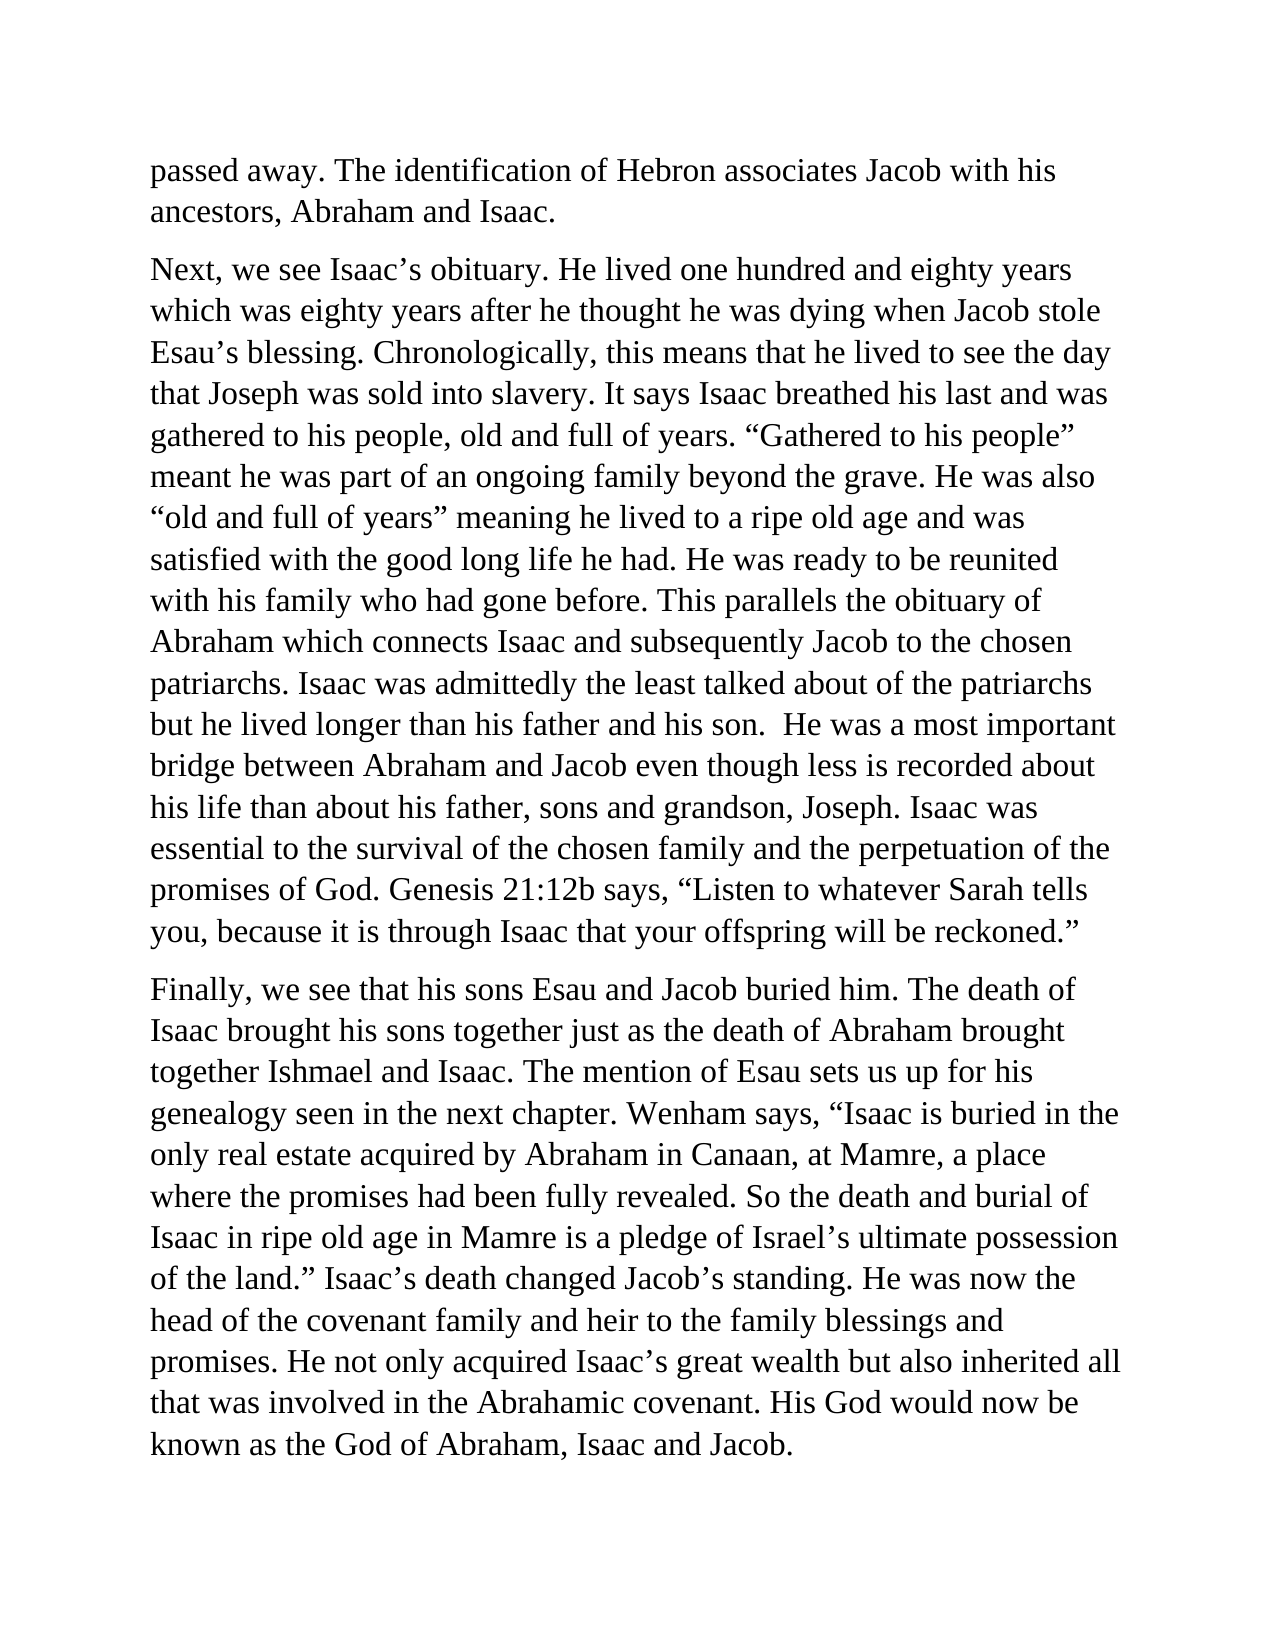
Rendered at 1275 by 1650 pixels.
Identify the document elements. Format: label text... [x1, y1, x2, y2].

text Next, we see Isaac’s obituary. He lived one hundred and eighty years which was eighty years after he thought he was dying when Jacob stole Esau’s blessing. Chronologically, this means that he lived to see the day that Joseph was sold into slavery. It says Isaac breathed his last and was gathered to his people, old and full of years. “Gathered to his people” meant he was part of an ongoing family beyond the grave. He was also “old and full of years” meaning he lived to a ripe old age and was satisfied with the good long life he had. He was ready to be reunited with his family who had gone before. This parallels the obituary of Abraham which connects Isaac and subsequently Jacob to the chosen patriarchs. Isaac was admittedly the least talked about of the patriarchs but he lived longer than his father and his son. He was a most important bridge between Abraham and Jacob even though less is recorded about his life than about his father, sons and grandson, Joseph. Isaac was essential to the survival of the chosen family and the perpetuation of the promises of God. Genesis 21:12b says, “Listen to whatever Sarah tells you, because it is through Isaac that your offspring will be reckoned.” [150, 249, 1125, 949]
text Finally, we see that his sons Esau and Jacob buried him. The death of Isaac brought his sons together just as the death of Abraham brought together Ishmael and Isaac. The mention of Esau sets us up for his genealogy seen in the next chapter. Wenham says, “Isaac is buried in the only real estate acquired by Abraham in Canaan, at Mamre, a place where the promises had been fully revealed. So the death and burial of Isaac in ripe old age in Mamre is a pledge of Israel’s ultimate possession of the land.” Isaac’s death changed Jacob’s standing. He was now the head of the covenant family and heir to the family blessings and promises. He not only acquired Isaac’s great wealth but also inherited all that was involved in the Abrahamic covenant. His God would now be known as the God of Abraham, Isaac and Jacob. [150, 969, 1125, 1462]
text passed away. The identification of Hebron associates Jacob with his ancestors, Abraham and Isaac. [150, 150, 1125, 230]
